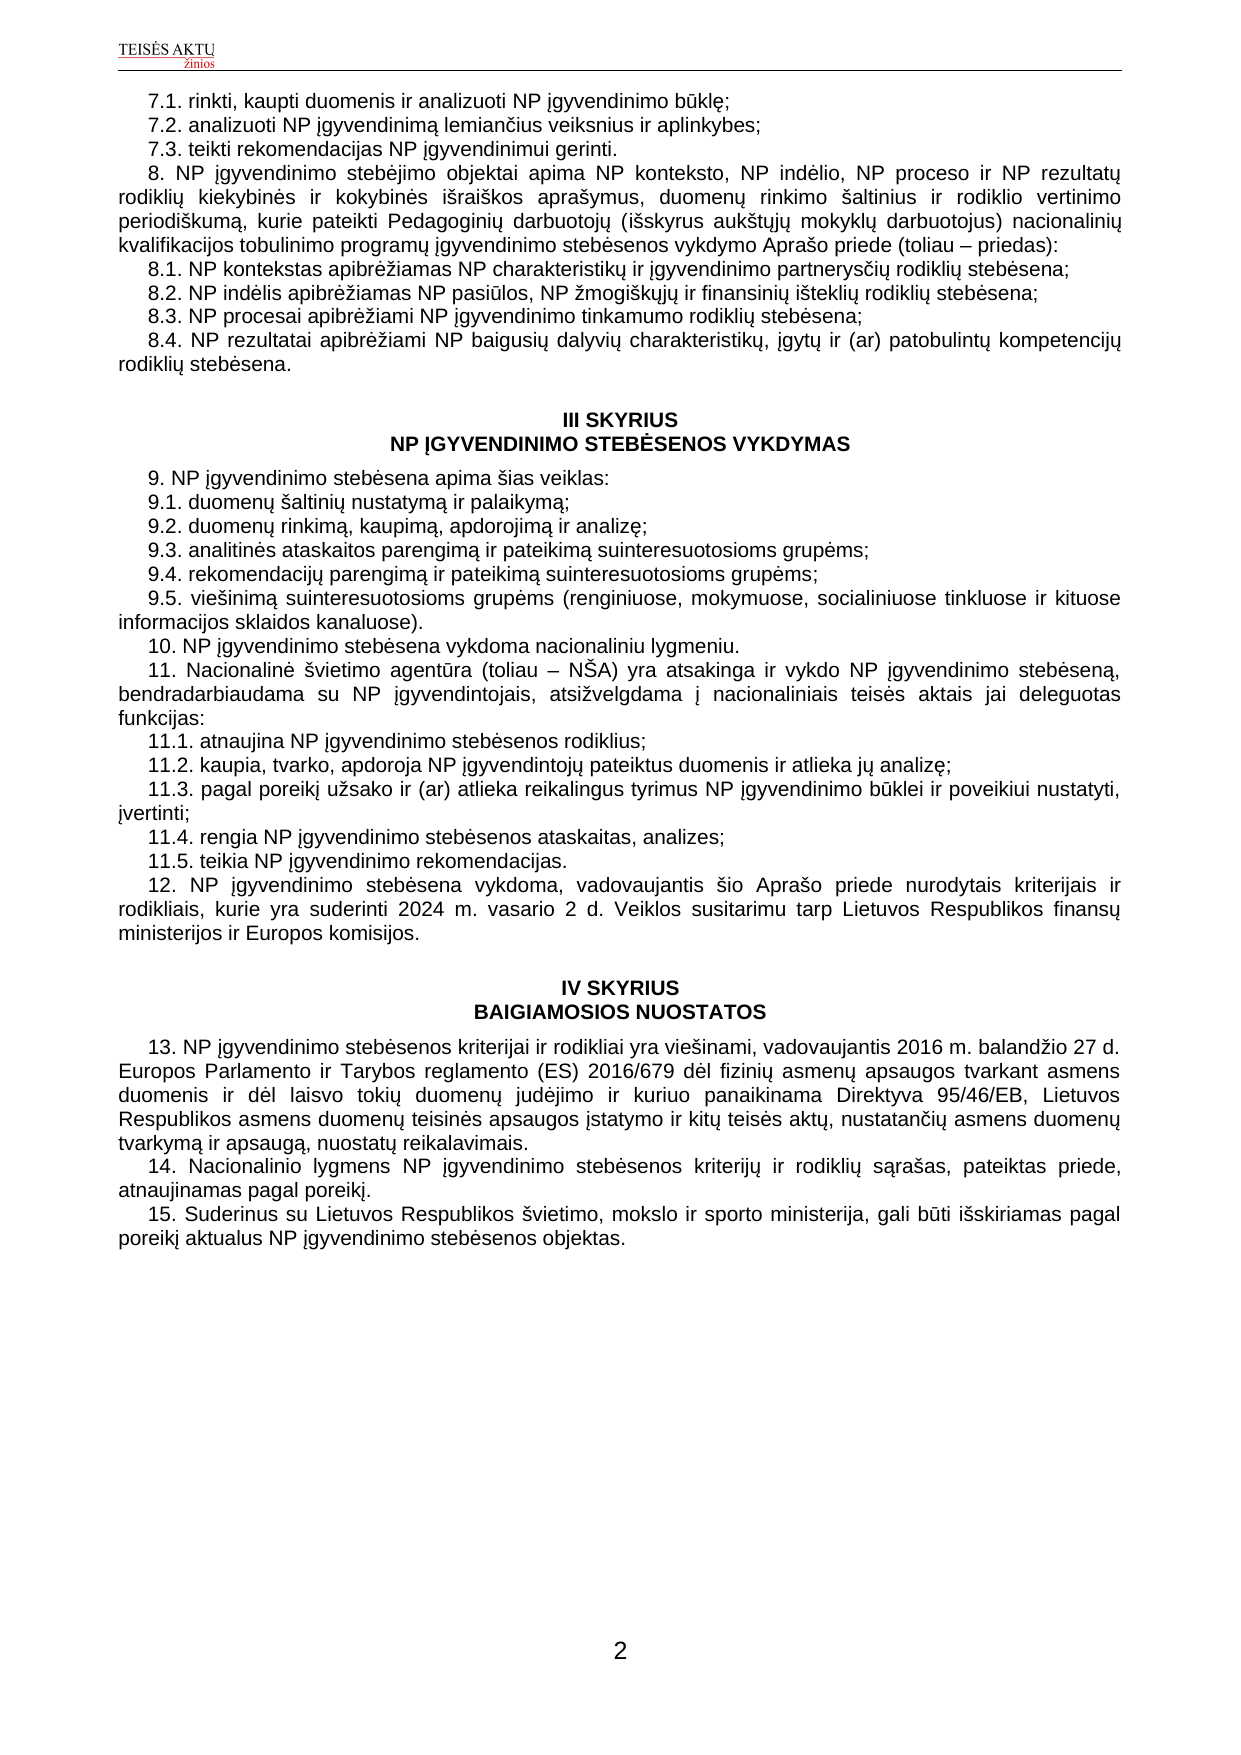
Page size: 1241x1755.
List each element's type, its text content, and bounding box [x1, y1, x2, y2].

text III SKYRIUS NP ĮGYVENDINIMO STEBĖSENOS VYKDYMAS [118, 407, 1122, 455]
text 14. Nacionalinio lygmens NP įgyvendinimo stebėsenos kriterijų ir rodiklių sąrašas, pateiktas priede, atnaujinamas pagal poreikį. [118, 1154, 1122, 1202]
text 10. NP įgyvendinimo stebėsena vykdoma nacionaliniu lygmeniu. [118, 633, 1122, 657]
text 8.1. NP kontekstas apibrėžiamas NP charakteristikų ir įgyvendinimo partnerysčių rodiklių stebėsena; [118, 256, 1122, 280]
text 9.5. viešinimą suinteresuotosioms grupėms (renginiuose, mokymuose, socialiniuose tinkluose ir kituose informacijos sklaidos kanaluose). [118, 586, 1122, 633]
text 7.2. analizuoti NP įgyvendinimą lemiančius veiksnius ir aplinkybes; [118, 113, 1122, 137]
text 8.4. NP rezultatai apibrėžiami NP baigusių dalyvių charakteristikų, įgytų ir (ar) patobulintų kompetencijų rodiklių stebėsena. [118, 328, 1122, 376]
text IV SKYRIUS BAIGIAMOSIOS NUOSTATOS [118, 976, 1122, 1024]
text 11. Nacionalinė švietimo agentūra (toliau – NŠA) yra atsakinga ir vykdo NP įgyvendinimo stebėseną, bendradarbiaudama su NP įgyvendintojais, atsižvelgdama į nacionaliniais teisės aktais jai deleguotas funkcijas: [118, 657, 1122, 729]
text 11.1. atnaujina NP įgyvendinimo stebėsenos rodiklius; [118, 729, 1122, 753]
text 9.2. duomenų rinkimą, kaupimą, apdorojimą ir analizę; [118, 514, 1122, 538]
text 7.1. rinkti, kaupti duomenis ir analizuoti NP įgyvendinimo būklę; [118, 89, 1122, 113]
text 8.3. NP procesai apibrėžiami NP įgyvendinimo tinkamumo rodiklių stebėsena; [118, 304, 1122, 328]
text 9.3. analitinės ataskaitos parengimą ir pateikimą suinteresuotosioms grupėms; [118, 538, 1122, 562]
text 12. NP įgyvendinimo stebėsena vykdoma, vadovaujantis šio Aprašo priede nurodytais kriterijais ir rodikliais, kurie yra suderinti 2024 m. vasario 2 d. Veiklos susitarimu tarp Lietuvos Respublikos finansų ministerijos ir Europos komisijos. [118, 873, 1122, 945]
text 11.3. pagal poreikį užsako ir (ar) atlieka reikalingus tyrimus NP įgyvendinimo būklei ir poveikiui nustatyti, įvertinti; [118, 777, 1122, 825]
text 11.4. rengia NP įgyvendinimo stebėsenos ataskaitas, analizes; [118, 825, 1122, 849]
text 11.5. teikia NP įgyvendinimo rekomendacijas. [118, 849, 1122, 873]
text 11.2. kaupia, tvarko, apdoroja NP įgyvendintojų pateiktus duomenis ir atlieka jų analizę; [118, 753, 1122, 777]
text 13. NP įgyvendinimo stebėsenos kriterijai ir rodikliai yra viešinami, vadovaujantis 2016 m. balandžio 27 d. Europos Parlamento ir Tarybos reglamento (ES) 2016/679 dėl fizinių asmenų apsaugos tvarkant asmens duomenis ir dėl laisvo tokių duomenų judėjimo ir kuriuo panaikinama Direktyva 95/46/EB, Lietuvos Respublikos asmens duomenų teisinės apsaugos įstatymo ir kitų teisės aktų, nustatančių asmens duomenų tvarkymą ir apsaugą, nuostatų reikalavimais. [118, 1034, 1122, 1154]
text 9. NP įgyvendinimo stebėsena apima šias veiklas: [118, 466, 1122, 490]
text 15. Suderinus su Lietuvos Respublikos švietimo, mokslo ir sporto ministerija, gali būti išskiriamas pagal poreikį aktualus NP įgyvendinimo stebėsenos objektas. [118, 1202, 1122, 1250]
text 7.3. teikti rekomendacijas NP įgyvendinimui gerinti. [118, 137, 1122, 161]
text 8.2. NP indėlis apibrėžiamas NP pasiūlos, NP žmogiškųjų ir finansinių išteklių rodiklių stebėsena; [118, 280, 1122, 304]
text 9.4. rekomendacijų parengimą ir pateikimą suinteresuotosioms grupėms; [118, 562, 1122, 586]
text 9.1. duomenų šaltinių nustatymą ir palaikymą; [118, 490, 1122, 514]
text 8. NP įgyvendinimo stebėjimo objektai apima NP konteksto, NP indėlio, NP proceso ir NP rezultatų rodiklių kiekybinės ir kokybinės išraiškos aprašymus, duomenų rinkimo šaltinius ir rodiklio vertinimo periodiškumą, kurie pateikti Pedagoginių darbuotojų (išskyrus aukštųjų mokyklų darbuotojus) nacionalinių kvalifikacijos tobulinimo programų įgyvendinimo stebėsenos vykdymo Aprašo priede (toliau – priedas): [118, 161, 1122, 256]
